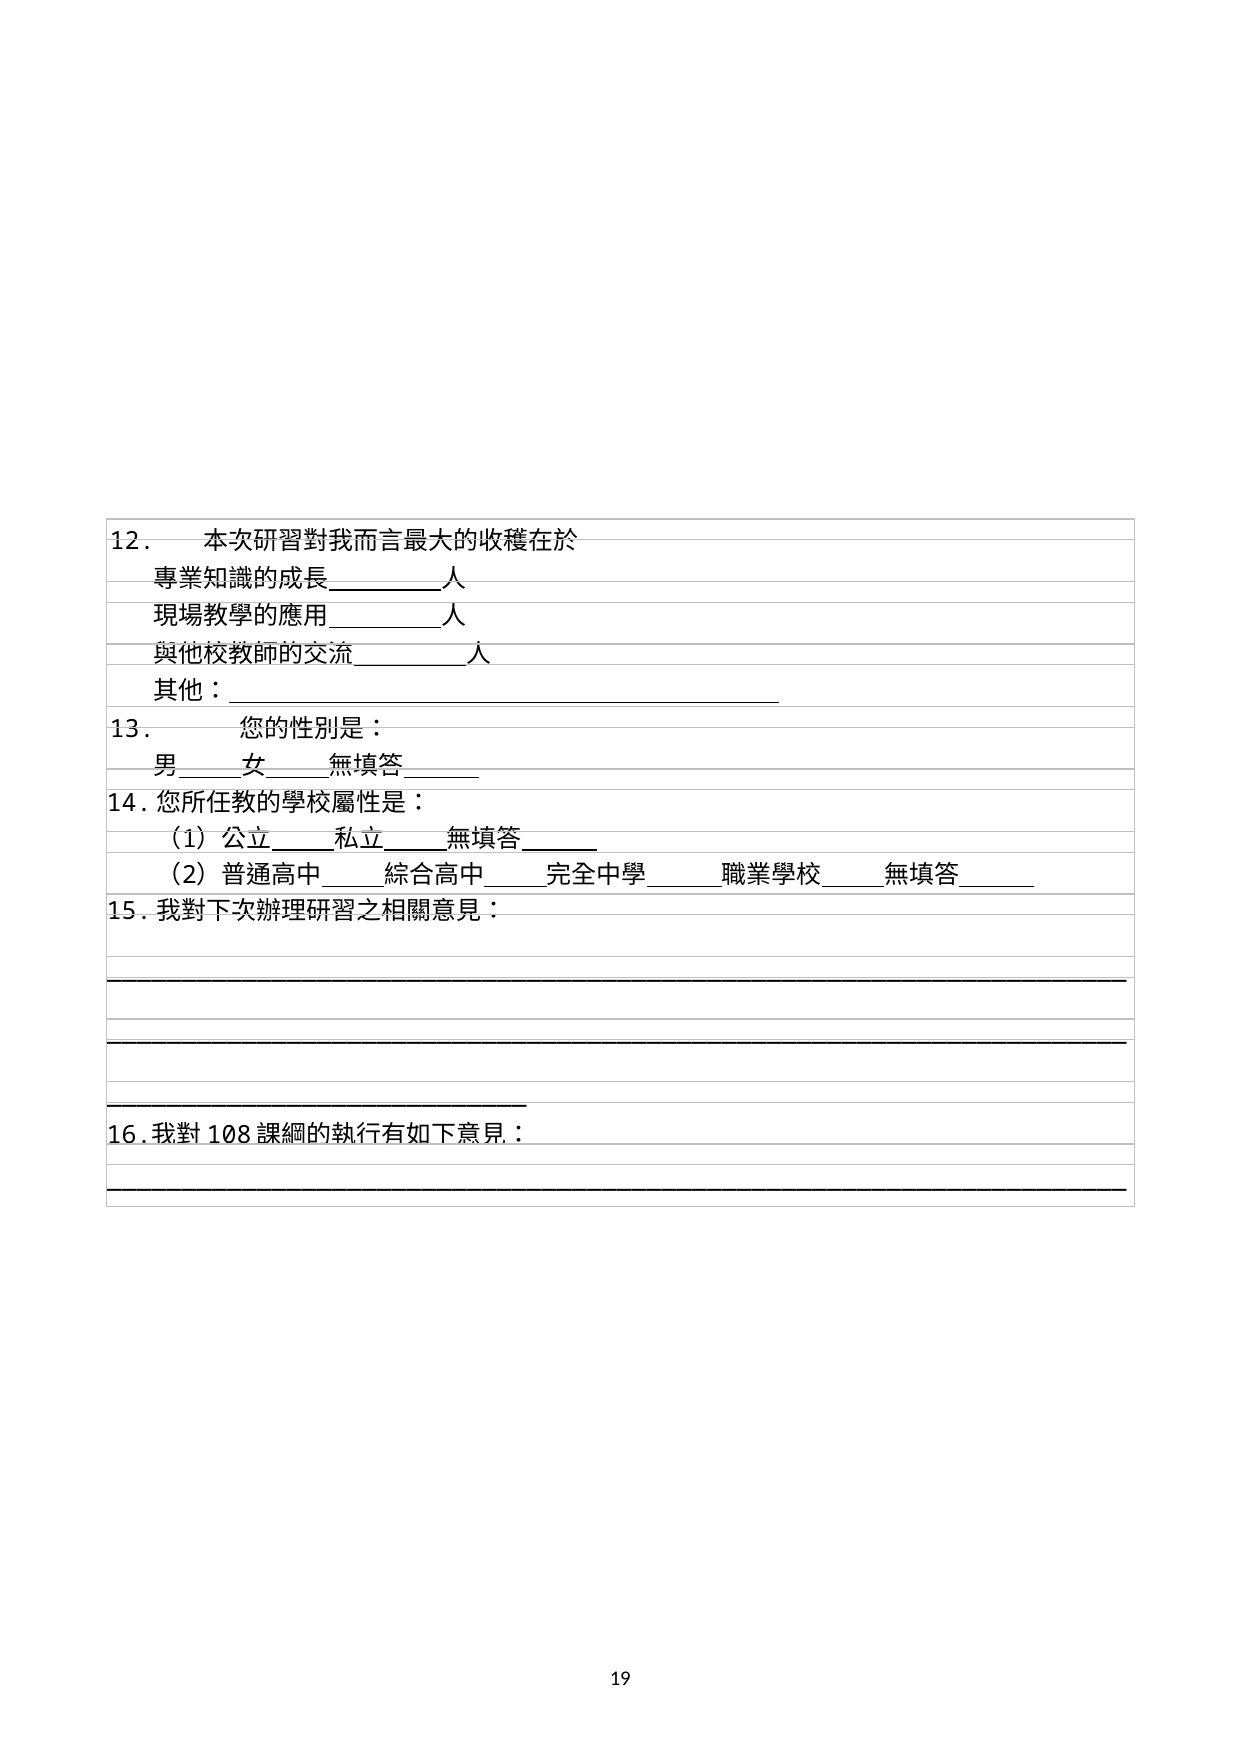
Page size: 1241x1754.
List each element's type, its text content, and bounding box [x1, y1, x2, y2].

table_cell [1064, 707, 1122, 727]
table_cell [892, 707, 949, 727]
table_cell [949, 603, 1007, 643]
table_cell [949, 540, 1007, 581]
table_cell [834, 603, 892, 643]
table_cell [834, 645, 892, 664]
text （1）公立 私立 無填答 [157, 832, 1134, 852]
table_cell 本次研習對我而言最大的收穫在於 專業知識的成長 人 現場教學的應用 人 與他校教師的交流 人 其他： 您的性別是： 男 女 無填答 [107, 540, 834, 581]
text ____________________________________________________________________________________________________________________________________________________________________ [107, 978, 1134, 1018]
table_cell [949, 665, 1007, 706]
table_cell 本次研習對我而言最大的收穫在於 專業知識的成長 人 現場教學的應用 人 與他校教師的交流 人 其他： 您的性別是： 男 女 無填答 [298, 645, 477, 664]
table_cell [892, 665, 949, 706]
text ____________________________________________________________________________________________________________________________________________________________________ [107, 1020, 1134, 1039]
table_cell 本次研習對我而言最大的收穫在於 專業知識的成長 人 現場教學的應用 人 與他校教師的交流 人 其他： 您的性別是： 男 女 無填答 [107, 728, 834, 768]
text ____________________________________________________________________________________________________________________________________________________________________ [107, 1082, 1134, 1102]
text 15. 我對下次辦理研習之相關意見： [107, 895, 1134, 914]
table_cell [1007, 520, 1064, 539]
table_cell [949, 520, 1007, 539]
table_cell [1007, 665, 1064, 706]
table_cell 本次研習對我而言最大的收穫在於 專業知識的成長 人 現場教學的應用 人 與他校教師的交流 人 其他： 您的性別是： 男 女 無填答 [479, 645, 834, 664]
table_cell 本次研習對我而言最大的收穫在於 專業知識的成長 人 現場教學的應用 人 與他校教師的交流 人 其他： 您的性別是： 男 女 無填答 [107, 665, 834, 706]
table_cell [1007, 645, 1064, 664]
text ____________________________________________________________________________________________________________________________________________________________________ [107, 957, 1134, 977]
table_cell [1064, 520, 1122, 539]
table_cell [892, 728, 949, 768]
text ____________________________________________________________________________________________________________________________________________________________________ [107, 927, 1134, 956]
table_cell [834, 707, 892, 727]
table_cell [892, 582, 949, 602]
table_cell [892, 645, 949, 664]
table_cell [1064, 582, 1122, 602]
text 14. 您所任教的學校屬性是： [107, 790, 1134, 818]
table_cell [1064, 665, 1122, 706]
table_cell [949, 770, 1007, 782]
table_cell [1064, 770, 1122, 782]
table_cell [949, 728, 1007, 768]
text ____________________________________________________________________________________________________________________________________________________________________ [107, 1103, 1134, 1114]
table_cell [834, 770, 892, 782]
table_cell [834, 540, 892, 581]
table_cell [1007, 728, 1064, 768]
table_cell [1007, 582, 1064, 602]
text ____________________________________________________________________________________________________________________________________________________________________ [107, 1040, 1134, 1081]
table_cell 本次研習對我而言最大的收穫在於 專業知識的成長 人 現場教學的應用 人 與他校教師的交流 人 其他： 您的性別是： 男 女 無填答 [107, 520, 834, 539]
text [157, 818, 1134, 831]
table_cell [1007, 540, 1064, 581]
table_cell [834, 665, 892, 706]
table_cell [949, 582, 1007, 602]
table_cell [892, 540, 949, 581]
table_cell [1064, 728, 1122, 768]
text 16.我對108課綱的執行有如下意見： [107, 1114, 1134, 1143]
table_cell 本次研習對我而言最大的收穫在於 專業知識的成長 人 現場教學的應用 人 與他校教師的交流 人 其他： 您的性別是： 男 女 無填答 [107, 707, 834, 727]
table_cell [834, 582, 892, 602]
text [107, 782, 1134, 789]
table_cell [892, 520, 949, 539]
table_cell [1064, 645, 1122, 664]
text [107, 1151, 1134, 1164]
table_cell [834, 520, 892, 539]
table_cell [834, 728, 892, 768]
table_cell 本次研習對我而言最大的收穫在於 專業知識的成長 人 現場教學的應用 人 與他校教師的交流 人 其他： 您的性別是： 男 女 無填答 [107, 603, 834, 643]
table_cell [1064, 540, 1122, 581]
text （2）普通高中 綜合高中 完全中學 職業學校 無填答 [157, 854, 1134, 891]
table_cell 本次研習對我而言最大的收穫在於 專業知識的成長 人 現場教學的應用 人 與他校教師的交流 人 其他： 您的性別是： 男 女 無填答 [107, 770, 834, 782]
table_cell [892, 603, 949, 643]
table_cell [892, 770, 949, 782]
table_cell [1007, 603, 1064, 643]
table_cell [1007, 707, 1064, 727]
table_cell 本次研習對我而言最大的收穫在於 專業知識的成長 人 現場教學的應用 人 與他校教師的交流 人 其他： 您的性別是： 男 女 無填答 [107, 582, 834, 602]
table_cell [949, 645, 1007, 664]
table_cell [1064, 603, 1122, 643]
table_cell [949, 707, 1007, 727]
table_cell [1007, 770, 1064, 782]
text 15. 我對下次辦理研習之相關意見： [107, 915, 1134, 927]
text [107, 1145, 1134, 1151]
text ____________________________________________________________________ [107, 1165, 1134, 1197]
